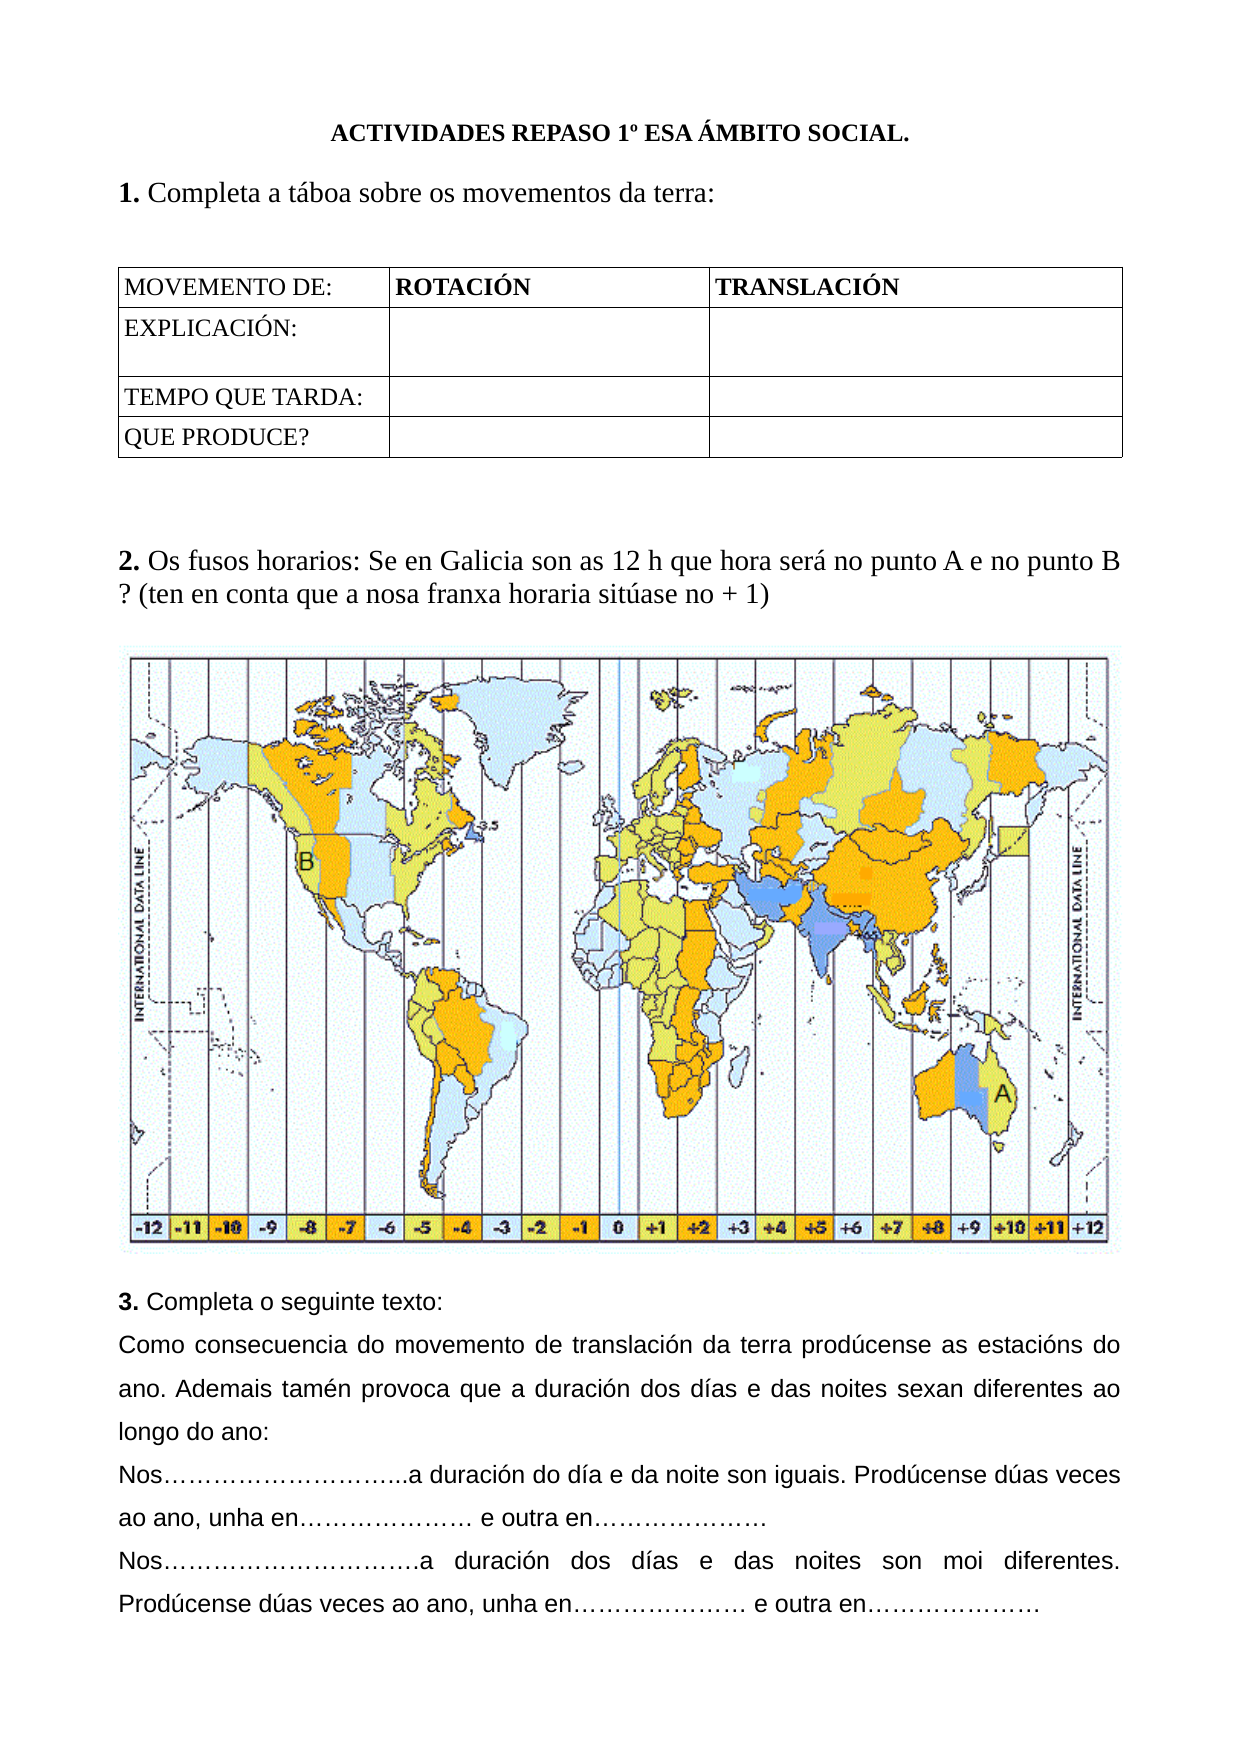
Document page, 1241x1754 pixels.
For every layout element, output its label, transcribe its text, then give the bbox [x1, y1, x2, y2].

text 3. Completa o seguinte texto: [118, 1287, 1122, 1316]
table_cell [710, 308, 1122, 376]
table_cell TEMPO QUE TARDA: [119, 377, 389, 416]
table_header ROTACIÓN [390, 268, 709, 307]
text Nos………………………...a duración do día e da noite son iguais. Prodúcense dúas veces ao ano, unha en………………… e outra en………………… [118, 1460, 1122, 1532]
table_cell [710, 377, 1122, 416]
table_header MOVEMENTO DE: [119, 268, 389, 307]
picture [118, 643, 1123, 1254]
table_cell [390, 377, 709, 416]
text Nos………………………….a duración dos días e das noites son moi diferentes. Prodúcense dúas veces ao ano, unha en………………… e outra en………………… [118, 1546, 1122, 1618]
table_cell EXPLICACIÓN: [119, 308, 389, 376]
table_cell [710, 417, 1122, 457]
text ACTIVIDADES REPASO 1º ESA ÁMBITO SOCIAL. [118, 118, 1122, 147]
table_cell QUE PRODUCE? [119, 417, 389, 457]
table_cell [390, 417, 709, 457]
text 2. Os fusos horarios: Se en Galicia son as 12 h que hora será no punto A e no punto B ? (ten en conta que a nosa franxa horaria sitúase no + 1) [118, 543, 1122, 610]
table_header TRANSLACIÓN [710, 268, 1122, 307]
text 1. Completa a táboa sobre os movementos da terra: [118, 176, 1122, 209]
text Como consecuencia do movemento de translación da terra prodúcense as estacións do ano. Ademais tamén provoca que a duración dos días e das noites sexan diferentes ao longo do ano: [118, 1331, 1122, 1446]
table_cell [390, 308, 709, 376]
